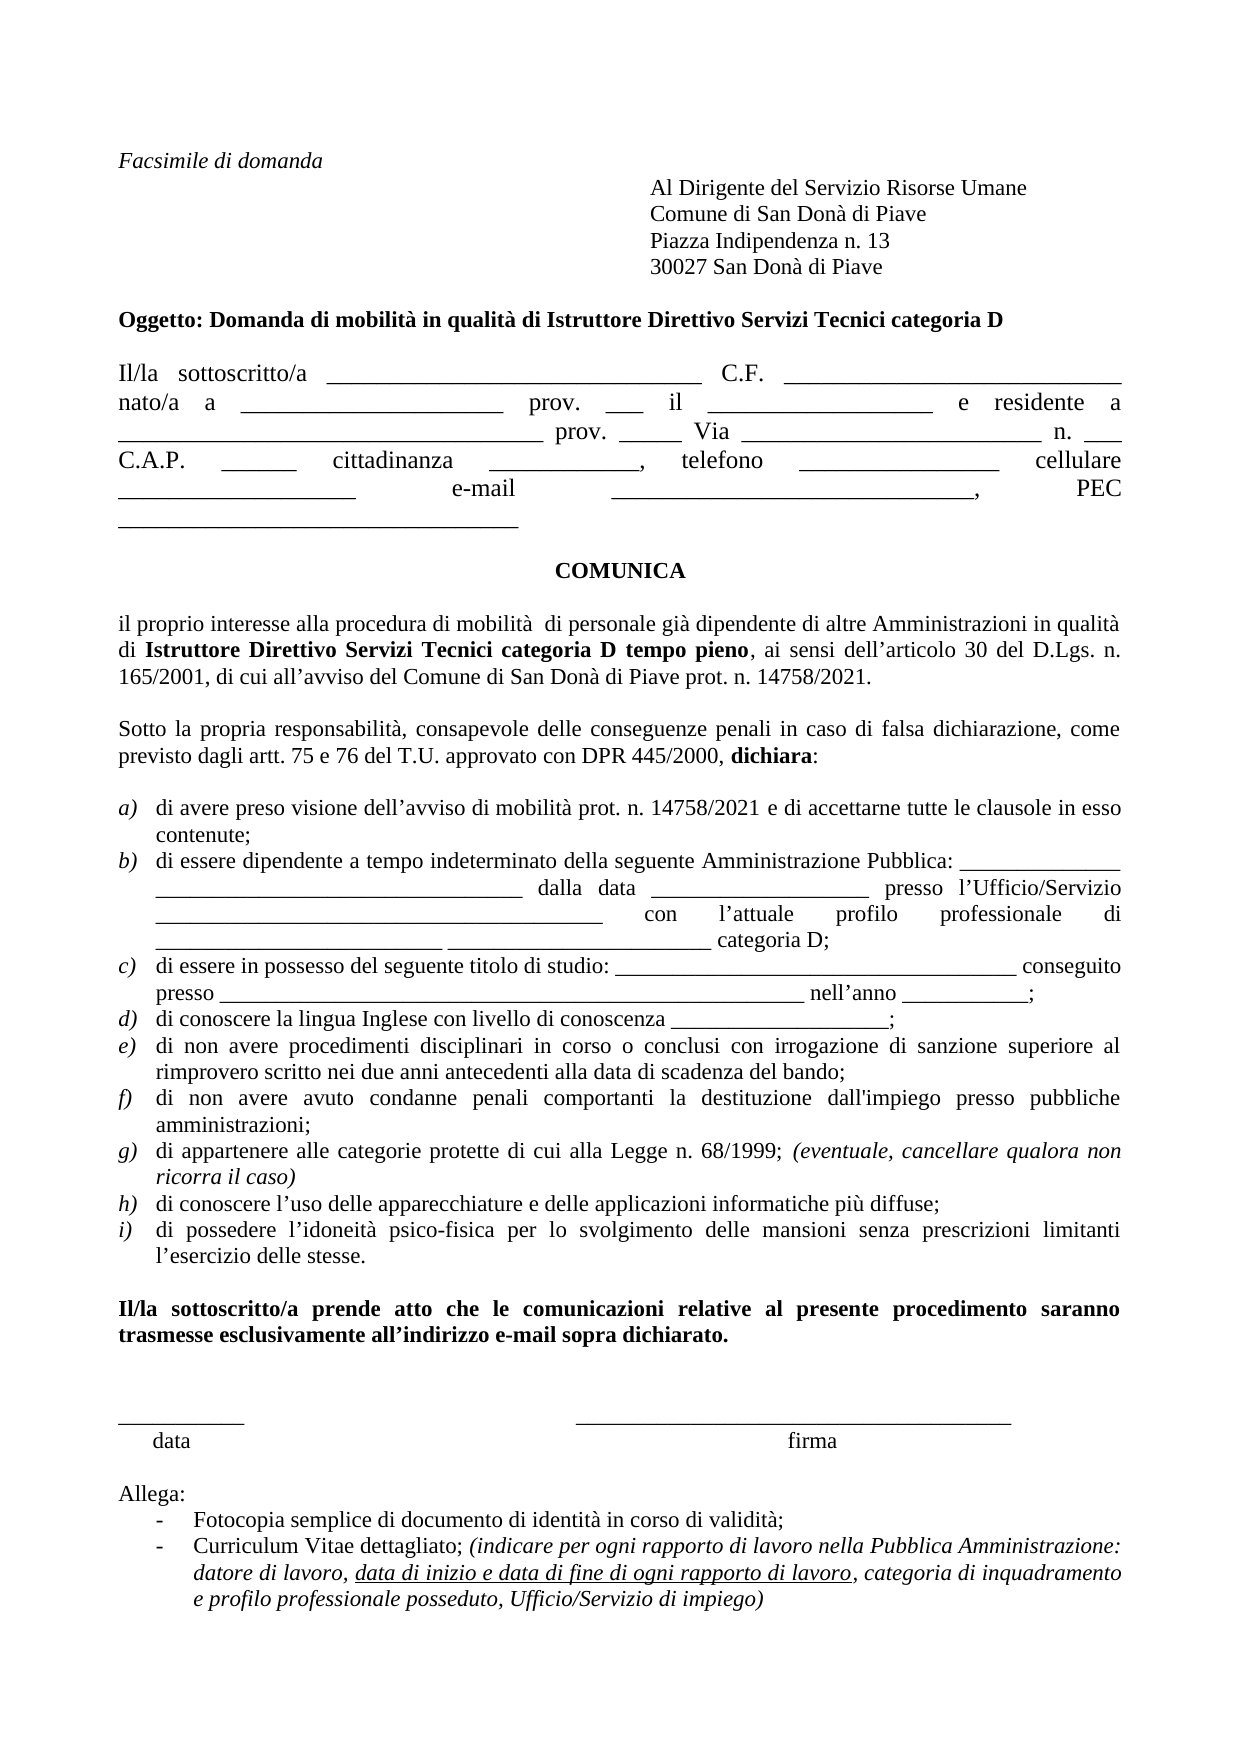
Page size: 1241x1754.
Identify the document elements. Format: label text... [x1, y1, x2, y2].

list Curriculum Vitae dettagliato; (indicare per ogni rapporto di lavoro nella Pubblica Amministrazione: datore di lavoro, data di inizio e data di fine di ogni rapporto di lavoro, categoria di inquadramento e profilo professionale posseduto, Ufficio/Servizio di impiego) [156, 1532, 1122, 1611]
text COMUNICA [118, 557, 1122, 584]
text Comune di San Donà di Piave [650, 200, 1122, 227]
list di non avere avuto condanne penali comportanti la destituzione dall'impiego presso pubbliche amministrazioni; [118, 1084, 1122, 1137]
text Il/la sottoscritto/a prende atto che le comunicazioni relative al presente procedimento saranno trasmesse esclusivamente all’indirizzo e-mail sopra dichiarato. [118, 1295, 1122, 1348]
list di non avere procedimenti disciplinari in corso o conclusi con irrogazione di sanzione superiore al rimprovero scritto nei due anni antecedenti alla data di scadenza del bando; [118, 1032, 1122, 1084]
list di possedere l’idoneità psico-fisica per lo svolgimento delle mansioni senza prescrizioni limitanti l’esercizio delle stesse. [118, 1216, 1122, 1269]
text Oggetto: Domanda di mobilità in qualità di Istruttore Direttivo Servizi Tecnici categoria D [118, 306, 1122, 332]
list di avere preso visione dell’avviso di mobilità prot. n. 14758/2021 e di accettarne tutte le clausole in esso contenute; [118, 794, 1122, 847]
text Al Dirigente del Servizio Risorse Umane [650, 174, 1122, 200]
list di essere in possesso del seguente titolo di studio: ___________________________________ conseguito presso ___________________________________________________ nell’anno ___________; [118, 953, 1122, 1005]
text data firma [118, 1427, 1122, 1453]
list Fotocopia semplice di documento di identità in corso di validità; [156, 1506, 1122, 1532]
text il proprio interesse alla procedura di mobilità di personale già dipendente di altre Amministrazioni in qualità di Istruttore Direttivo Servizi Tecnici categoria D tempo pieno, ai sensi dell’articolo 30 del D.Lgs. n. 165/2001, di cui all’avviso del Comune di San Donà di Piave prot. n. 14758/2021. [118, 610, 1122, 689]
text Piazza Indipendenza n. 13 [650, 227, 1122, 253]
text Sotto la propria responsabilità, consapevole delle conseguenze penali in caso di falsa dichiarazione, come previsto dagli artt. 75 e 76 del T.U. approvato con DPR 445/2000, dichiara: [118, 715, 1122, 768]
list di essere dipendente a tempo indeterminato della seguente Amministrazione Pubblica: ______________ ________________________________ dalla data ___________________ presso l’Ufficio/Servizio _______________________________________ con l’attuale profilo professionale di _________________________ _______________________ categoria D; [118, 847, 1122, 953]
list di conoscere la lingua Inglese con livello di conoscenza ___________________; [118, 1005, 1122, 1032]
list di appartenere alle categorie protette di cui alla Legge n. 68/1999; (eventuale, cancellare qualora non ricorra il caso) [118, 1137, 1122, 1190]
text Il/la sottoscritto/a ______________________________ C.F. ___________________________ nato/a a _____________________ prov. ___ il __________________ e residente a __________________________________ prov. _____ Via ________________________ n. ___ C.A.P. ______ cittadinanza ____________, telefono ________________ cellulare ___________________ e-mail _____________________________, PEC ________________________________ [118, 358, 1122, 531]
text Allega: [118, 1480, 1122, 1506]
text Facsimile di domanda [118, 148, 1122, 174]
list di conoscere l’uso delle apparecchiature e delle applicazioni informatiche più diffuse; [118, 1190, 1122, 1216]
text ___________ ______________________________________ [118, 1401, 1122, 1427]
text 30027 San Donà di Piave [650, 253, 1122, 279]
